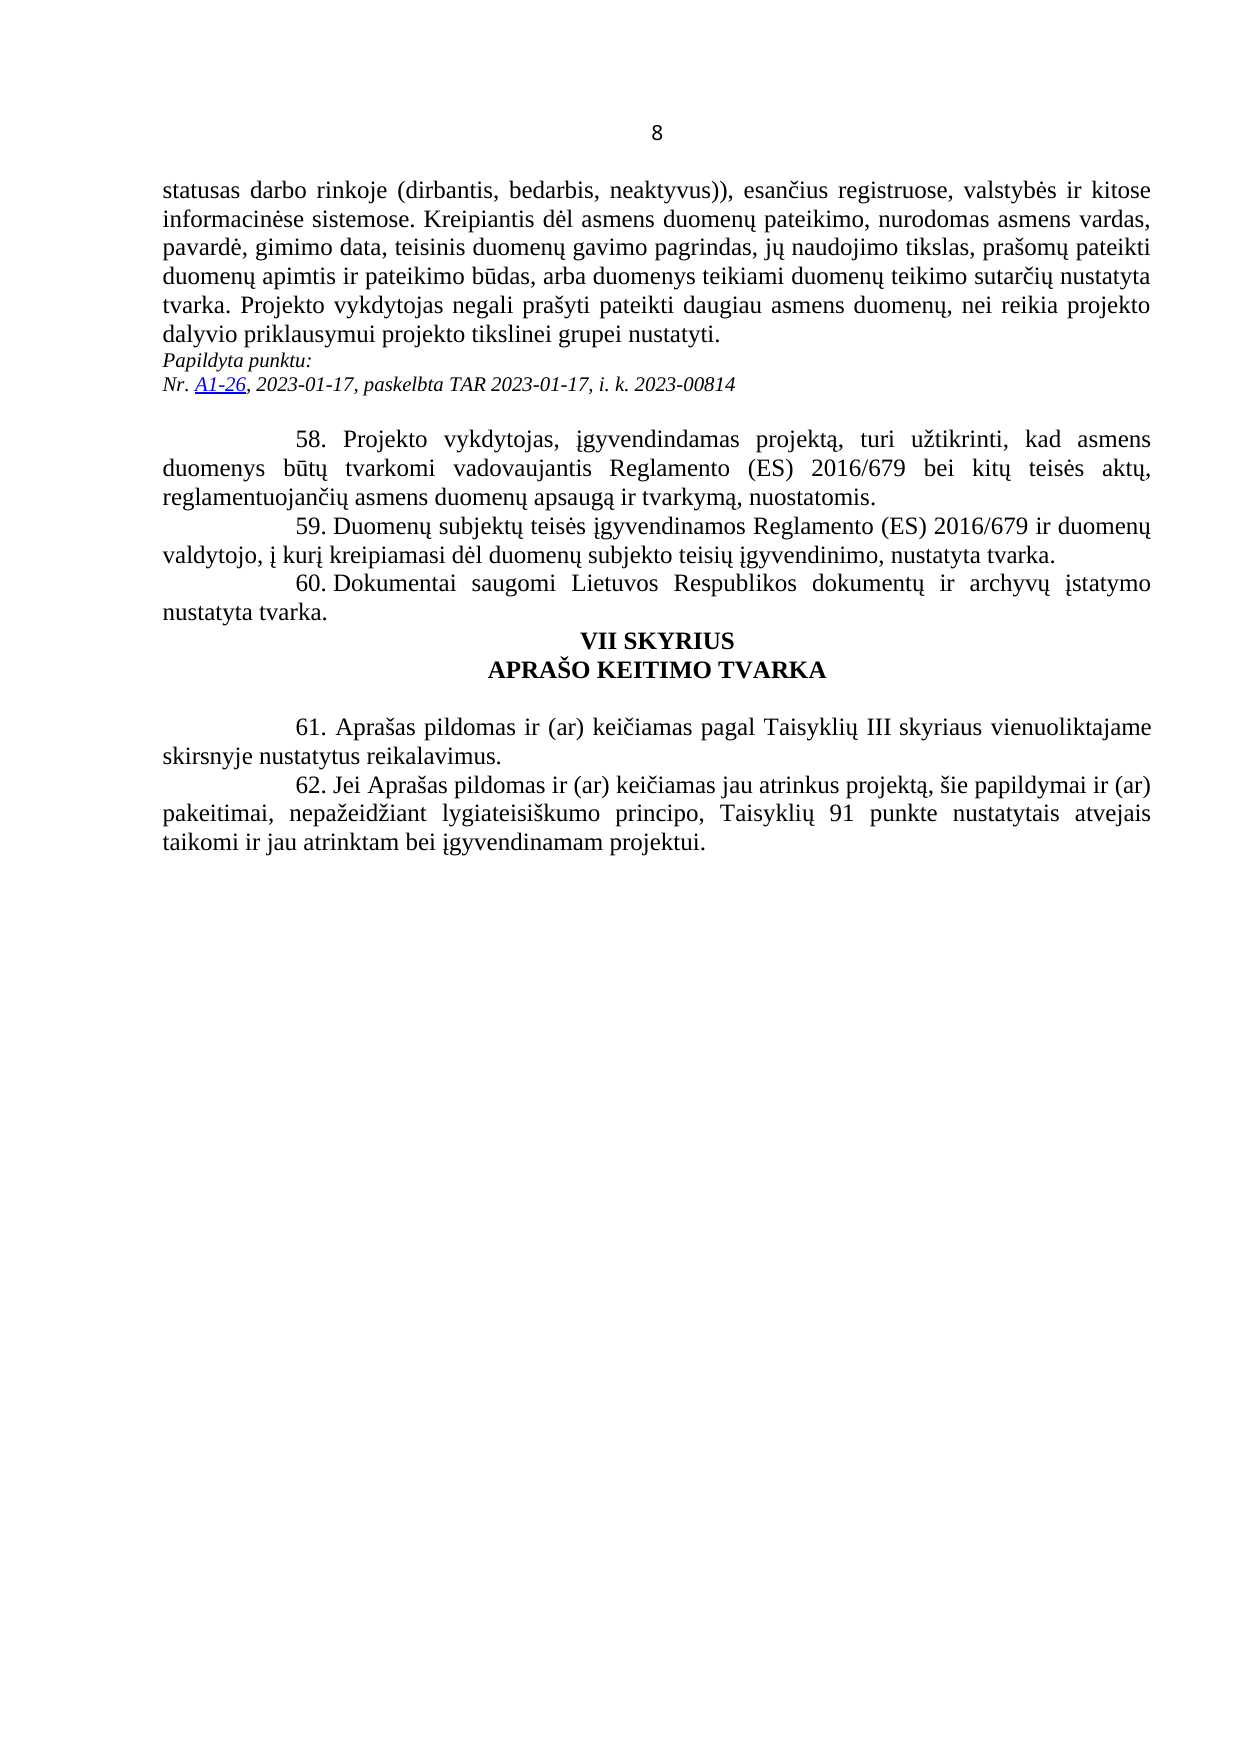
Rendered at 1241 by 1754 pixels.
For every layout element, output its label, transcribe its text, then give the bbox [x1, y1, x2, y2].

text VII SKYRIUS [162, 626, 1152, 655]
text Papildyta punktu: [162, 347, 1152, 372]
text statusas darbo rinkoje (dirbantis, bedarbis, neaktyvus)), esančius registruose, valstybės ir kitose informacinėse sistemose. Kreipiantis dėl asmens duomenų pateikimo, nurodomas asmens vardas, pavardė, gimimo data, teisinis duomenų gavimo pagrindas, jų naudojimo tikslas, prašomų pateikti duomenų apimtis ir pateikimo būdas, arba duomenys teikiami duomenų teikimo sutarčių nustatyta tvarka. Projekto vykdytojas negali prašyti pateikti daugiau asmens duomenų, nei reikia projekto dalyvio priklausymui projekto tikslinei grupei nustatyti. [162, 175, 1152, 347]
text 62. Jei Aprašas pildomas ir (ar) keičiamas jau atrinkus projektą, šie papildymai ir (ar) pakeitimai, nepažeidžiant lygiateisiškumo principo, Taisyklių 91 punkte nustatytais atvejais taikomi ir jau atrinktam bei įgyvendinamam projektui. [162, 770, 1152, 856]
text 61. Aprašas pildomas ir (ar) keičiamas pagal Taisyklių III skyriaus vienuoliktajame skirsnyje nustatytus reikalavimus. [162, 712, 1152, 770]
text 60. Dokumentai saugomi Lietuvos Respublikos dokumentų ir archyvų įstatymo nustatyta tvarka. [162, 568, 1152, 626]
text 59. Duomenų subjektų teisės įgyvendinamos Reglamento (ES) 2016/679 ir duomenų valdytojo, į kurį kreipiamasi dėl duomenų subjekto teisių įgyvendinimo, nustatyta tvarka. [162, 511, 1152, 568]
text APRAŠO KEITIMO TVARKA [162, 655, 1152, 683]
text Nr. A1-26, 2023-01-17, paskelbta TAR 2023-01-17, i. k. 2023-00814 [162, 372, 1152, 396]
text 58. Projekto vykdytojas, įgyvendindamas projektą, turi užtikrinti, kad asmens duomenys būtų tvarkomi vadovaujantis Reglamento (ES) 2016/679 bei kitų teisės aktų, reglamentuojančių asmens duomenų apsaugą ir tvarkymą, nuostatomis. [162, 424, 1152, 511]
